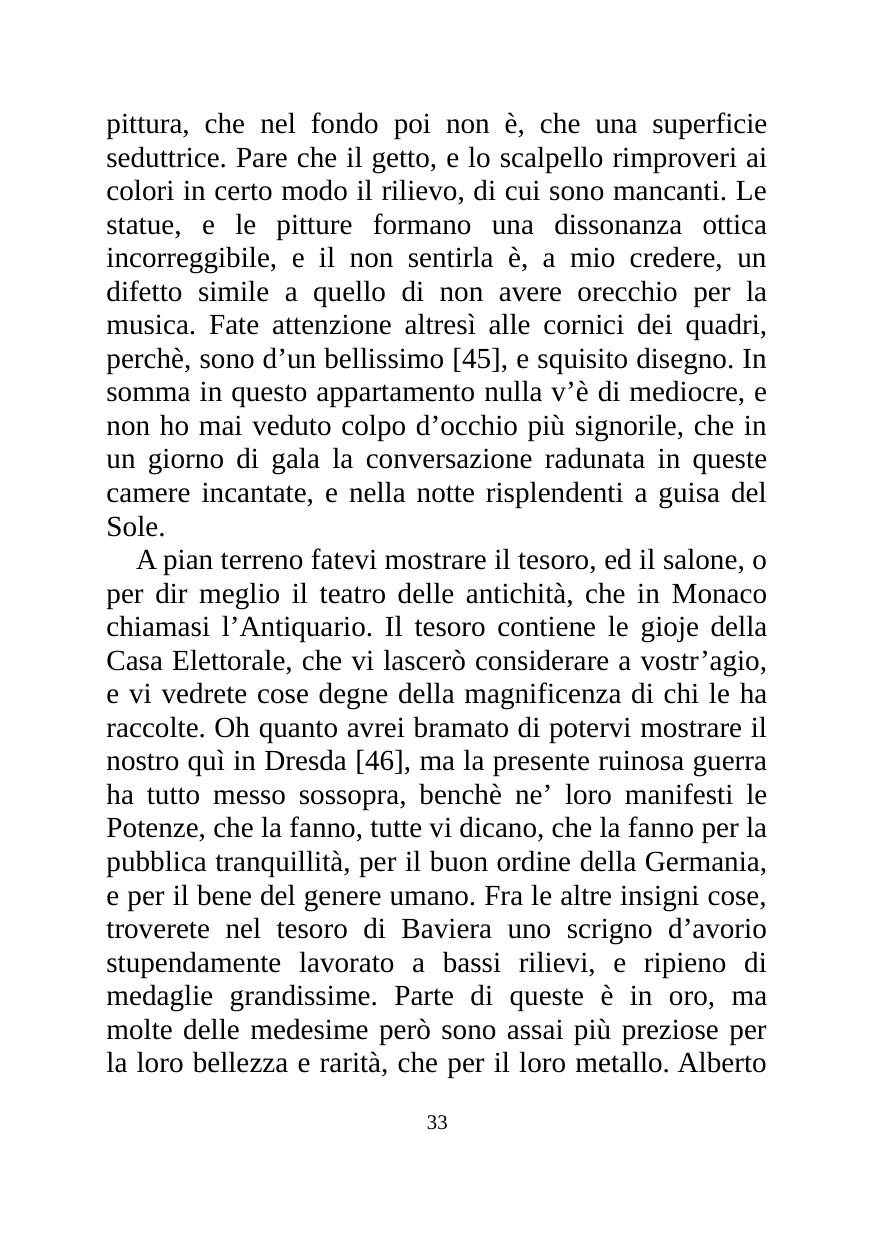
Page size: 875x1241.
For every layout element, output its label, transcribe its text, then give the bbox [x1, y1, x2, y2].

text A pian terreno fatevi mostrare il tesoro, ed il salone, o per dir meglio il teatro delle antichità, che in Monaco chiamasi lʼAntiquario. Il tesoro contiene le gioje della Casa Elettorale, che vi lascerò considerare a vostr’agio, e vi vedrete cose degne della magnificenza di chi le ha raccolte. Oh quanto avrei bramato di potervi mostrare il nostro quì in Dresda [46], ma la presente ruinosa guerra ha tutto messo sossopra, benchè neʼ loro manifesti le Potenze, che la fanno, tutte vi dicano, che la fanno per la pubblica tranquillità, per il buon ordine della Germania, e per il bene del genere umano. Fra le altre insigni cose, troverete nel tesoro di Baviera uno scrigno d’avorio stupendamente lavorato a bassi rilievi, e ripieno di medaglie grandissime. Parte di queste è in oro, ma molte delle medesime però sono assai più preziose per la loro bellezza e rarità, che per il loro metallo. Alberto [106, 542, 768, 1079]
text pittura, che nel fondo poi non è, che una superficie seduttrice. Pare che il getto, e lo scalpello rimproveri ai colori in certo modo il rilievo, di cui sono mancanti. Le statue, e le pitture formano una dissonanza ottica incorreggibile, e il non sentirla è, a mio credere, un difetto simile a quello di non avere orecchio per la musica. Fate attenzione altresì alle cornici dei quadri, perchè, sono dʼun bellissimo [45], e squisito disegno. In somma in questo appartamento nulla vʼè di mediocre, e non ho mai veduto colpo dʼocchio più signorile, che in un giorno di gala la conversazione radunata in queste camere incantate, e nella notte risplendenti a guisa del Sole. [106, 106, 768, 542]
